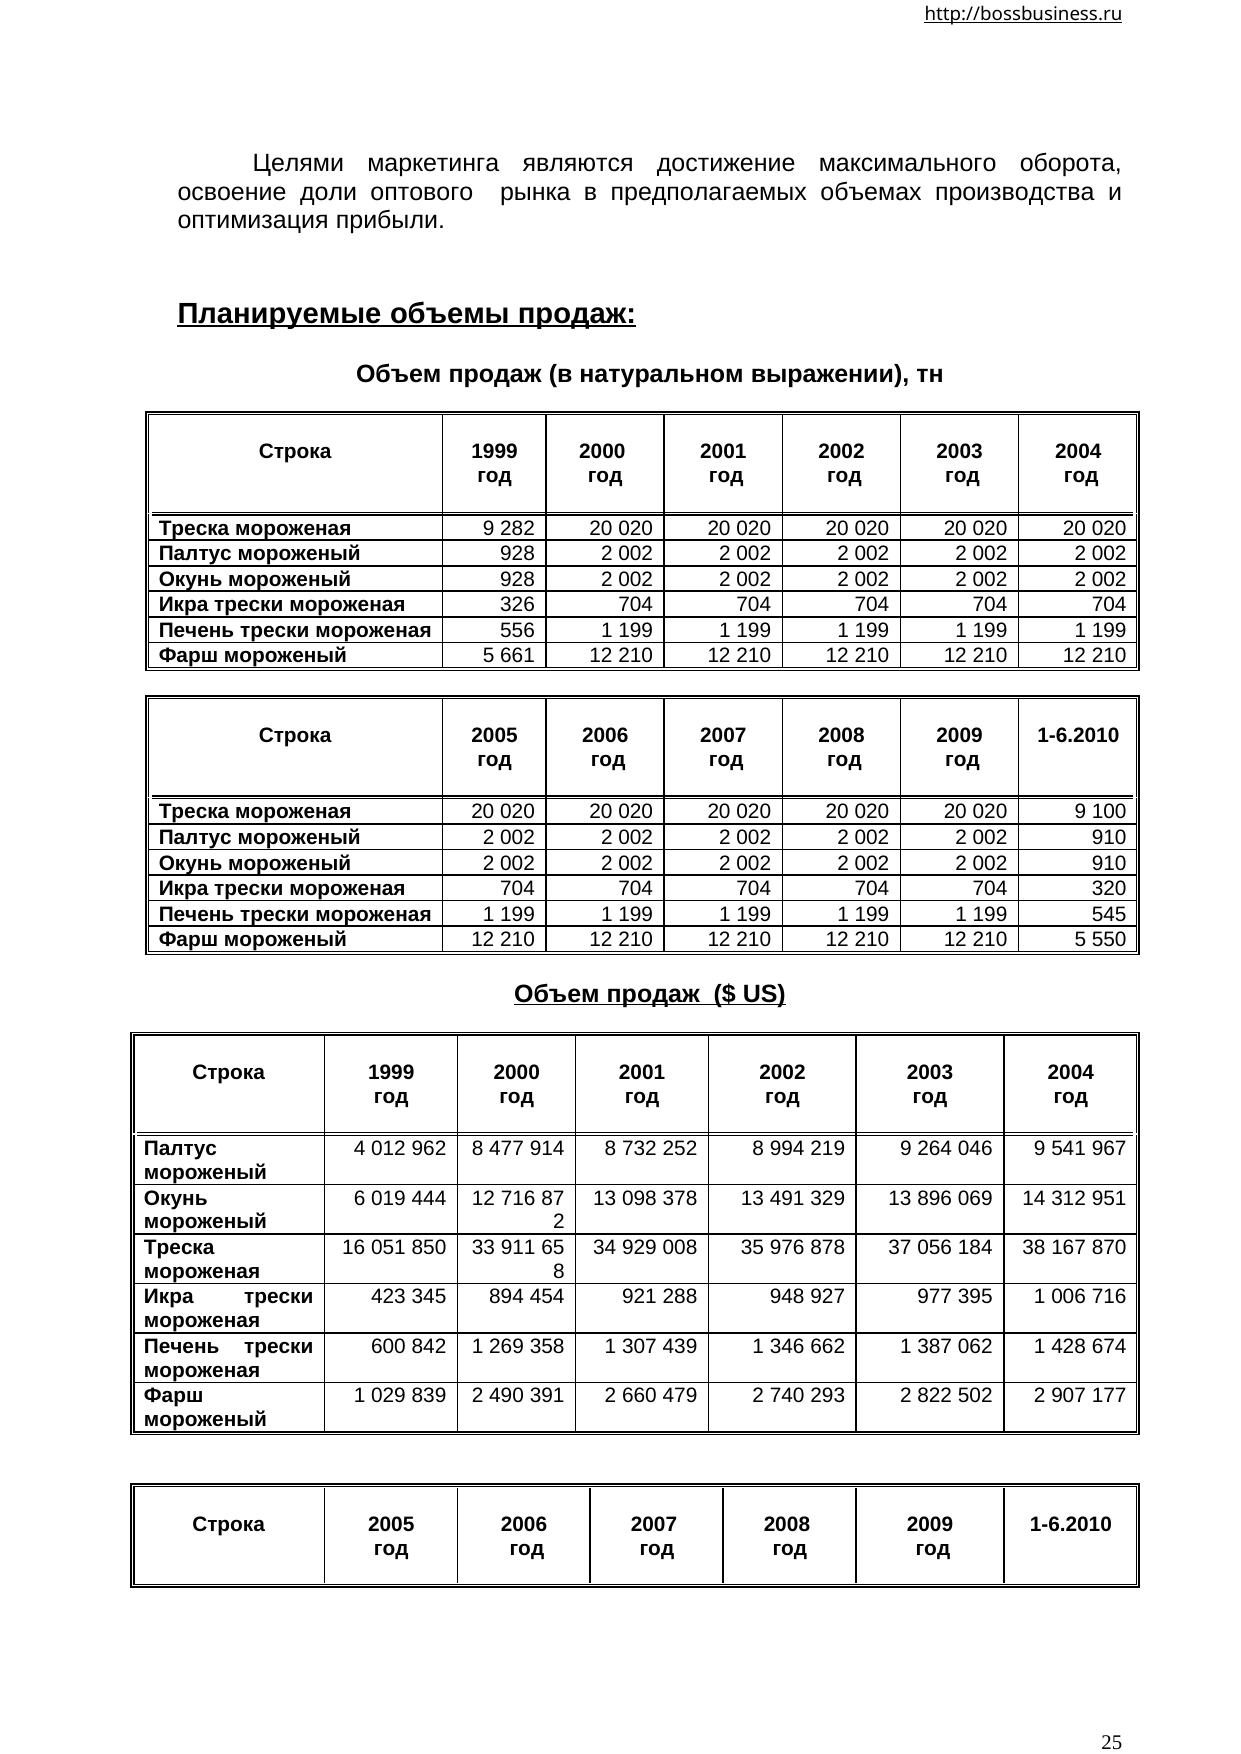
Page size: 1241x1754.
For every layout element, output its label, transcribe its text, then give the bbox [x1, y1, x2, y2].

table_cell 1 006 716 [1005, 1284, 1136, 1332]
table_cell 2008 год [783, 723, 900, 771]
table_cell 20 020 [547, 516, 663, 539]
table_cell 2009 год [901, 723, 1018, 771]
table_cell 20 020 [783, 516, 900, 539]
table_cell [901, 487, 1018, 511]
table_cell 1 387 062 [857, 1334, 1003, 1382]
table_cell 5 550 [1019, 927, 1136, 951]
table_header [901, 699, 1018, 723]
table_cell [576, 1108, 708, 1132]
table_cell 1 199 [783, 901, 900, 925]
table_cell [458, 1108, 575, 1132]
table_cell 20 020 [901, 516, 1018, 539]
table_cell 928 [443, 541, 545, 565]
table_cell 910 [1019, 825, 1136, 849]
table_header [665, 699, 782, 723]
table_cell Палтус мороженый [149, 541, 442, 565]
table_header [547, 699, 663, 723]
table_cell 2 002 [1019, 567, 1136, 590]
table_cell 2 002 [547, 825, 663, 849]
table_cell 2008 год [724, 1511, 855, 1559]
table_cell Треска мороженая [135, 1235, 324, 1283]
text Объем продаж ($ US) [177, 979, 1122, 1008]
table_cell 2 002 [665, 567, 782, 590]
table_cell 6 019 444 [325, 1185, 457, 1233]
table_header [901, 415, 1018, 439]
table_cell 1999 год [443, 439, 545, 487]
table_cell 12 210 [547, 927, 663, 951]
table_header [458, 1036, 575, 1060]
text Целями маркетинга являются достижение максимального оборота, освоение доли оптового рынка в предполагаемых объемах производства и оптимизация прибыли. [177, 148, 1122, 234]
table_cell 14 312 951 [1005, 1185, 1136, 1233]
table_header [709, 1036, 855, 1060]
table_cell 2005 год [443, 723, 545, 771]
table_cell 556 [443, 618, 545, 641]
table_header [149, 415, 442, 439]
table_cell 928 [443, 567, 545, 590]
table_cell 326 [443, 592, 545, 616]
table_cell 9 282 [443, 516, 545, 539]
table_header [443, 415, 545, 439]
table_cell Строка [135, 1511, 324, 1559]
table_cell 34 929 008 [576, 1235, 708, 1283]
table_cell 2000 год [547, 439, 663, 487]
table_header [857, 1036, 1003, 1060]
table_header [135, 1036, 324, 1060]
table_cell 1 199 [783, 618, 900, 641]
table_cell 2002 год [783, 439, 900, 487]
table_header [547, 415, 663, 439]
table_cell 12 210 [783, 643, 900, 667]
table_cell [665, 771, 782, 795]
table_cell 8 732 252 [576, 1136, 708, 1184]
table_cell 35 976 878 [709, 1235, 855, 1283]
table_header [1019, 415, 1136, 439]
table_header [591, 1487, 723, 1511]
table_header [458, 1487, 590, 1511]
table_cell 2 002 [901, 541, 1018, 565]
table_cell 2003 год [857, 1060, 1003, 1108]
table_cell [443, 771, 545, 795]
table_cell 423 345 [325, 1284, 457, 1332]
table_cell 2 002 [783, 850, 900, 874]
table_cell [547, 487, 663, 511]
text Планируемые объемы продаж: [177, 296, 1122, 330]
table_cell 1999 год [325, 1060, 457, 1108]
table_header [857, 1487, 1004, 1511]
table_cell 2 822 502 [857, 1383, 1003, 1431]
table_cell 5 661 [443, 643, 545, 667]
table_cell 704 [783, 592, 900, 616]
table_cell 13 098 378 [576, 1185, 708, 1233]
table_cell 12 210 [783, 927, 900, 951]
table_cell Строка [149, 439, 442, 487]
table_cell [149, 487, 442, 511]
table_cell 20 020 [665, 799, 782, 823]
table_cell 2 002 [547, 850, 663, 874]
table_cell Фарш мороженый [149, 927, 442, 951]
table_header [443, 699, 545, 723]
table_header [325, 1487, 457, 1511]
table_cell 2 002 [901, 567, 1018, 590]
table_cell 1-6.2010 [1019, 723, 1136, 771]
table_cell 2001 год [576, 1060, 708, 1108]
table_cell 2 002 [783, 567, 900, 590]
table_header [665, 415, 782, 439]
table_cell 20 020 [901, 799, 1018, 823]
table_cell 1 199 [901, 901, 1018, 925]
table_cell 9 264 046 [857, 1136, 1003, 1184]
table_cell [901, 771, 1018, 795]
table_cell 948 927 [709, 1284, 855, 1332]
table_header [325, 1036, 457, 1060]
table_cell Окунь мороженый [135, 1185, 324, 1233]
table_cell 2006 год [547, 723, 663, 771]
text Объем продаж (в натуральном выражении), тн [177, 358, 1122, 387]
table_cell 12 210 [665, 927, 782, 951]
table_header [1005, 1487, 1136, 1511]
table_cell Фарш мороженый [135, 1383, 324, 1431]
table_cell Печень трески мороженая [149, 901, 442, 925]
table_cell [135, 1559, 324, 1583]
table_header [783, 415, 900, 439]
table_cell 38 167 870 [1005, 1235, 1136, 1283]
table_cell 2005 год [325, 1511, 457, 1559]
table_cell 704 [443, 876, 545, 900]
table_cell 704 [1019, 592, 1136, 616]
table_cell 2002 год [709, 1060, 855, 1108]
table_cell 2 002 [665, 825, 782, 849]
table_cell 704 [665, 876, 782, 900]
table_header [1005, 1036, 1136, 1060]
table_cell 20 020 [783, 799, 900, 823]
table_cell 9 100 [1019, 795, 1136, 823]
table_cell [1019, 771, 1136, 795]
table_cell [135, 1108, 324, 1132]
table_cell 2 002 [547, 541, 663, 565]
table_cell 1 199 [665, 618, 782, 641]
table_cell 2 002 [1019, 541, 1136, 565]
table_cell 600 842 [325, 1334, 457, 1382]
table_cell 13 491 329 [709, 1185, 855, 1233]
table_cell [149, 771, 442, 795]
table_header [135, 1487, 324, 1511]
table_cell 4 012 962 [325, 1136, 457, 1184]
table_cell Палтус мороженый [149, 825, 442, 849]
table_cell 1 428 674 [1005, 1334, 1136, 1382]
table_cell 704 [901, 876, 1018, 900]
table_cell Фарш мороженый [149, 643, 442, 667]
table_cell 921 288 [576, 1284, 708, 1332]
table_cell [1005, 1108, 1136, 1132]
table_cell 2006 год [458, 1511, 589, 1559]
table_cell 320 [1019, 876, 1136, 900]
table_cell 977 395 [857, 1284, 1003, 1332]
table_cell 2000 год [458, 1060, 575, 1108]
table_cell Икра трески мороженая [149, 592, 442, 616]
table_cell [665, 487, 782, 511]
table_cell 1 199 [665, 901, 782, 925]
table_cell [857, 1559, 1003, 1583]
table_cell [724, 1559, 855, 1583]
table_cell 1 029 839 [325, 1383, 457, 1431]
table_cell 2003 год [901, 439, 1018, 487]
table_cell 1 199 [443, 901, 545, 925]
table_cell 1-6.2010 [1005, 1511, 1136, 1559]
table_cell 2 002 [783, 825, 900, 849]
table_cell 12 716 872 [458, 1185, 575, 1233]
table_cell 12 210 [1019, 643, 1136, 667]
table_cell 1 199 [547, 618, 663, 641]
table_cell [325, 1559, 457, 1583]
table_cell 704 [665, 592, 782, 616]
table_cell 12 210 [665, 643, 782, 667]
table_cell Печень трески мороженая [149, 618, 442, 641]
table_header [1019, 699, 1136, 723]
table_cell 1 307 439 [576, 1334, 708, 1382]
table_cell 33 911 658 [458, 1235, 575, 1283]
table_cell 8 994 219 [709, 1136, 855, 1184]
table_cell 12 210 [901, 927, 1018, 951]
table_cell 37 056 184 [857, 1235, 1003, 1283]
table_cell Палтус мороженый [133, 1132, 324, 1184]
table_cell Строка [135, 1060, 324, 1108]
table_cell [325, 1108, 457, 1132]
table_cell 1 269 358 [458, 1334, 575, 1382]
table_cell 2007 год [591, 1511, 722, 1559]
table_cell 2 740 293 [709, 1383, 855, 1431]
table_cell 12 210 [443, 927, 545, 951]
table_cell 2 002 [901, 850, 1018, 874]
table_cell Икра трески мороженая [135, 1284, 324, 1332]
table_cell 2 907 177 [1005, 1383, 1136, 1431]
table_cell Икра трески мороженая [149, 876, 442, 900]
table_cell 2004 год [1019, 439, 1136, 487]
table_cell 2 490 391 [458, 1383, 575, 1431]
table_cell 20 020 [1019, 511, 1138, 539]
table_cell 1 199 [901, 618, 1018, 641]
table_cell 894 454 [458, 1284, 575, 1332]
table_cell 2007 год [665, 723, 782, 771]
table_cell Окунь мороженый [149, 850, 442, 874]
table_cell 2009 год [857, 1511, 1003, 1559]
table_cell [709, 1108, 855, 1132]
table_cell 2 002 [783, 541, 900, 565]
table_cell Окунь мороженый [149, 567, 442, 590]
table_cell 2 002 [665, 850, 782, 874]
table_header [783, 699, 900, 723]
table_cell 20 020 [665, 516, 782, 539]
table_cell 16 051 850 [325, 1235, 457, 1283]
table_cell 704 [547, 592, 663, 616]
table_cell 20 020 [443, 799, 545, 823]
table_cell Треска мороженая [149, 795, 442, 823]
table_cell Треска мороженая [147, 511, 442, 539]
table_cell 2 660 479 [576, 1383, 708, 1431]
table_cell 2 002 [547, 567, 663, 590]
table_cell Строка [149, 723, 442, 771]
table_cell 2 002 [901, 825, 1018, 849]
table_cell [857, 1108, 1003, 1132]
table_cell [783, 771, 900, 795]
table_cell 8 477 914 [458, 1136, 575, 1184]
table_cell 2 002 [443, 850, 545, 874]
table_cell [1019, 487, 1136, 511]
table_cell 20 020 [547, 799, 663, 823]
table_cell 9 541 967 [1005, 1132, 1138, 1184]
table_header [576, 1036, 708, 1060]
table_cell [591, 1559, 722, 1583]
table_cell 704 [547, 876, 663, 900]
table_cell 1 346 662 [709, 1334, 855, 1382]
table_cell 2 002 [443, 825, 545, 849]
table_cell [1005, 1559, 1136, 1583]
table_header [149, 699, 442, 723]
table_cell [458, 1559, 589, 1583]
table_cell [547, 771, 663, 795]
table_cell 545 [1019, 901, 1136, 925]
table_cell 2 002 [665, 541, 782, 565]
table_cell 910 [1019, 850, 1136, 874]
table_cell [443, 487, 545, 511]
table_cell 1 199 [547, 901, 663, 925]
table_cell 12 210 [901, 643, 1018, 667]
table_cell 704 [901, 592, 1018, 616]
table_header [724, 1487, 856, 1511]
table_cell 2004 год [1005, 1060, 1136, 1108]
table_cell 12 210 [547, 643, 663, 667]
table_cell 13 896 069 [857, 1185, 1003, 1233]
table_cell [783, 487, 900, 511]
table_cell Печень трески мороженая [135, 1334, 324, 1382]
table_cell 704 [783, 876, 900, 900]
table_cell 2001 год [665, 439, 782, 487]
table_cell 1 199 [1019, 618, 1136, 641]
